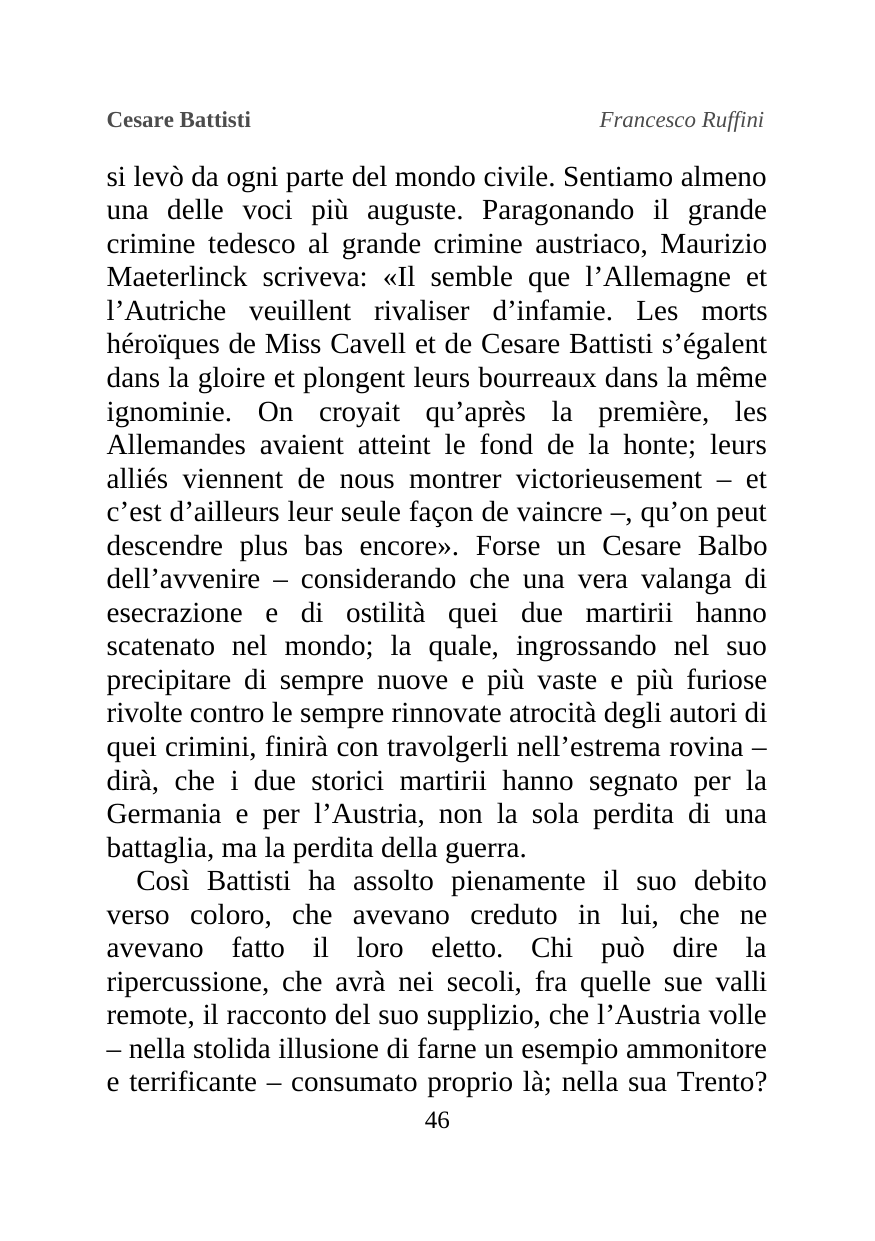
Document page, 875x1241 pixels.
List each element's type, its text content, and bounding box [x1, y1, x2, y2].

text Così Battisti ha assolto pienamente il suo debito verso coloro, che avevano creduto in lui, che ne avevano fatto il loro eletto. Chi può dire la ripercussione, che avrà nei secoli, fra quelle sue valli remote, il racconto del suo supplizio, che l’Austria volle – nella stolida illusione di farne un esempio ammonitore e terrificante – consumato proprio là; nella sua Trento? [106, 863, 768, 1098]
text si levò da ogni parte del mondo civile. Sentiamo almeno una delle voci più auguste. Paragonando il grande crimine tedesco al grande crimine austriaco, Maurizio Maeterlinck scriveva: «Il semble que l’Allemagne et l’Autriche veuillent rivaliser d’infamie. Les morts héroïques de Miss Cavell et de Cesare Battisti s’égalent dans la gloire et plongent leurs bourreaux dans la même ignominie. On croyait qu’après la première, les Allemandes avaient atteint le fond de la honte; leurs alliés viennent de nous montrer victorieusement – et c’est d’ailleurs leur seule façon de vaincre –, qu’on peut descendre plus bas encore». Forse un Cesare Balbo dell’avvenire – considerando che una vera valanga di esecrazione e di ostilità quei due martirii hanno scatenato nel mondo; la quale, ingrossando nel suo precipitare di sempre nuove e più vaste e più furiose rivolte contro le sempre rinnovate atrocità degli autori di quei crimini, finirà con travolgerli nell’estrema rovina – dirà, che i due storici martirii hanno segnato per la Germania e per l’Austria, non la sola perdita di una battaglia, ma la perdita della guerra. [106, 159, 768, 863]
